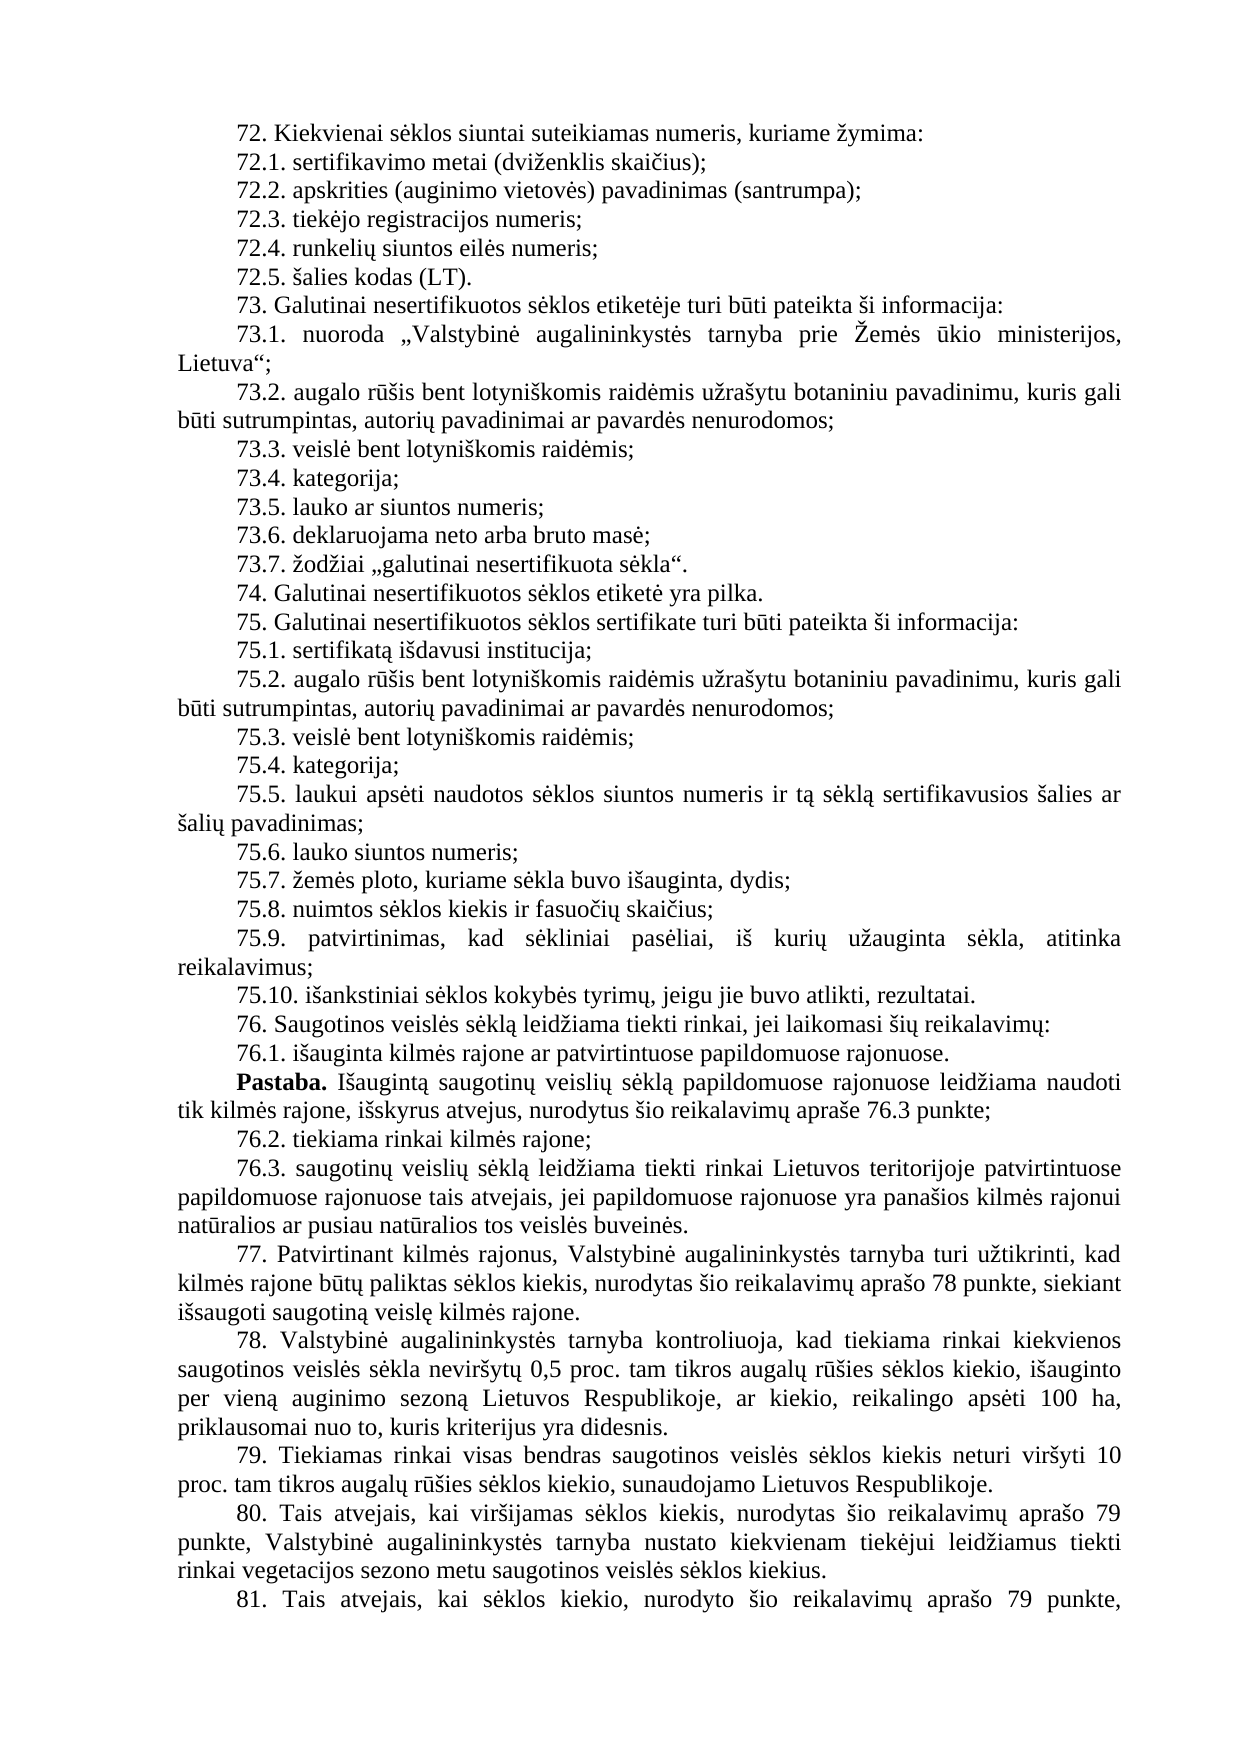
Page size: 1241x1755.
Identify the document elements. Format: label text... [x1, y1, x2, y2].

text 75.10. išankstiniai sėklos kokybės tyrimų, jeigu jie buvo atlikti, rezultatai. [177, 981, 1122, 1009]
text 74. Galutinai nesertifikuotos sėklos etiketė yra pilka. [177, 578, 1122, 607]
text 81. Tais atvejais, kai sėklos kiekio, nurodyto šio reikalavimų aprašo 79 punkte, [177, 1584, 1122, 1613]
text 75.1. sertifikatą išdavusi institucija; [177, 636, 1122, 664]
text 75.2. augalo rūšis bent lotyniškomis raidėmis užrašytu botaniniu pavadinimu, kuris gali būti sutrumpintas, autorių pavadinimai ar pavardės nenurodomos; [177, 664, 1122, 722]
text 72.2. apskrities (auginimo vietovės) pavadinimas (santrumpa); [177, 176, 1122, 204]
text 73.5. lauko ar siuntos numeris; [177, 492, 1122, 521]
text 73.6. deklaruojama neto arba bruto masė; [177, 521, 1122, 549]
text 72.5. šalies kodas (LT). [177, 262, 1122, 291]
text 72.1. sertifikavimo metai (dviženklis skaičius); [177, 147, 1122, 176]
text Pastaba. Išaugintą saugotinų veislių sėklą papildomuose rajonuose leidžiama naudoti tik kilmės rajone, išskyrus atvejus, nurodytus šio reikalavimų apraše 76.3 punkte; [177, 1067, 1122, 1124]
text 72. Kiekvienai sėklos siuntai suteikiamas numeris, kuriame žymima: [177, 118, 1122, 147]
text 76. Saugotinos veislės sėklą leidžiama tiekti rinkai, jei laikomasi šių reikalavimų: [177, 1009, 1122, 1038]
text 73.7. žodžiai „galutinai nesertifikuota sėkla“. [177, 549, 1122, 578]
text 75.8. nuimtos sėklos kiekis ir fasuočių skaičius; [177, 894, 1122, 923]
text 72.3. tiekėjo registracijos numeris; [177, 204, 1122, 233]
text 75.9. patvirtinimas, kad sėkliniai pasėliai, iš kurių užauginta sėkla, atitinka reikalavimus; [177, 923, 1122, 981]
text 79. Tiekiamas rinkai visas bendras saugotinos veislės sėklos kiekis neturi viršyti 10 proc. tam tikros augalų rūšies sėklos kiekio, sunaudojamo Lietuvos Respublikoje. [177, 1441, 1122, 1498]
text 73.4. kategorija; [177, 463, 1122, 492]
text 75.5. laukui apsėti naudotos sėklos siuntos numeris ir tą sėklą sertifikavusios šalies ar šalių pavadinimas; [177, 779, 1122, 837]
text 73.3. veislė bent lotyniškomis raidėmis; [177, 434, 1122, 463]
text 75. Galutinai nesertifikuotos sėklos sertifikate turi būti pateikta ši informacija: [177, 607, 1122, 636]
text 77. Patvirtinant kilmės rajonus, Valstybinė augalininkystės tarnyba turi užtikrinti, kad kilmės rajone būtų paliktas sėklos kiekis, nurodytas šio reikalavimų aprašo 78 punkte, siekiant išsaugoti saugotiną veislę kilmės rajone. [177, 1239, 1122, 1326]
text 73. Galutinai nesertifikuotos sėklos etiketėje turi būti pateikta ši informacija: [177, 291, 1122, 319]
text 76.3. saugotinų veislių sėklą leidžiama tiekti rinkai Lietuvos teritorijoje patvirtintuose papildomuose rajonuose tais atvejais, jei papildomuose rajonuose yra panašios kilmės rajonui natūralios ar pusiau natūralios tos veislės buveinės. [177, 1153, 1122, 1239]
text 73.2. augalo rūšis bent lotyniškomis raidėmis užrašytu botaniniu pavadinimu, kuris gali būti sutrumpintas, autorių pavadinimai ar pavardės nenurodomos; [177, 377, 1122, 434]
text 75.3. veislė bent lotyniškomis raidėmis; [177, 722, 1122, 751]
text 75.7. žemės ploto, kuriame sėkla buvo išauginta, dydis; [177, 866, 1122, 894]
text 73.1. nuoroda „Valstybinė augalininkystės tarnyba prie Žemės ūkio ministerijos, Lietuva“; [177, 319, 1122, 377]
text 76.2. tiekiama rinkai kilmės rajone; [177, 1124, 1122, 1153]
text 76.1. išauginta kilmės rajone ar patvirtintuose papildomuose rajonuose. [177, 1038, 1122, 1067]
text 75.4. kategorija; [177, 751, 1122, 779]
text 75.6. lauko siuntos numeris; [177, 837, 1122, 866]
text 72.4. runkelių siuntos eilės numeris; [177, 233, 1122, 262]
text 80. Tais atvejais, kai viršijamas sėklos kiekis, nurodytas šio reikalavimų aprašo 79 punkte, Valstybinė augalininkystės tarnyba nustato kiekvienam tiekėjui leidžiamus tiekti rinkai vegetacijos sezono metu saugotinos veislės sėklos kiekius. [177, 1498, 1122, 1584]
text 78. Valstybinė augalininkystės tarnyba kontroliuoja, kad tiekiama rinkai kiekvienos saugotinos veislės sėkla neviršytų 0,5 proc. tam tikros augalų rūšies sėklos kiekio, išauginto per vieną auginimo sezoną Lietuvos Respublikoje, ar kiekio, reikalingo apsėti 100 ha, priklausomai nuo to, kuris kriterijus yra didesnis. [177, 1326, 1122, 1441]
